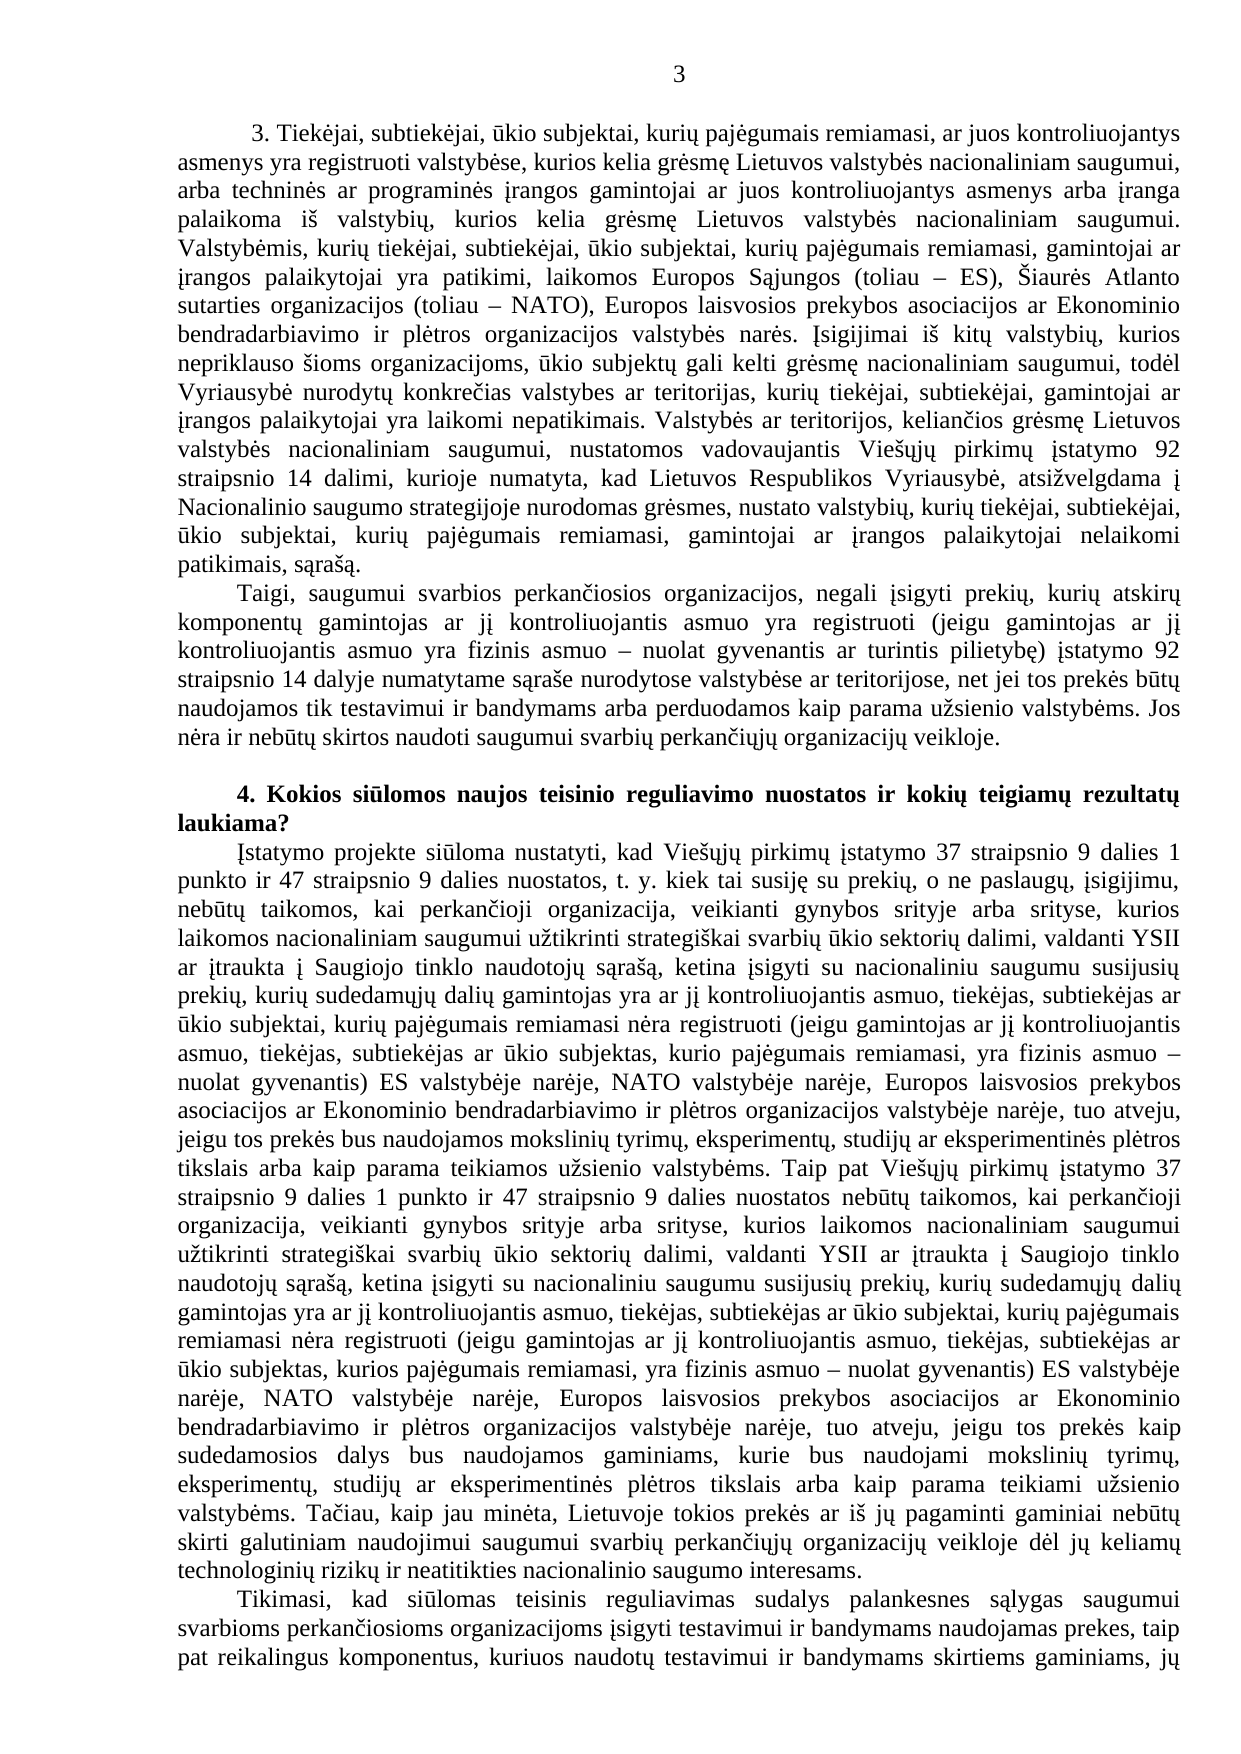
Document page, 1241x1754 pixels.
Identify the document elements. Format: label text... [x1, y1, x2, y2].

list 4. Kokios siūlomos naujos teisinio reguliavimo nuostatos ir kokių teigiamų rezultatų laukiama? [177, 779, 1181, 837]
list Taigi, saugumui svarbios perkančiosios organizacijos, negali įsigyti prekių, kurių atskirų komponentų gamintojas ar jį kontroliuojantis asmuo yra registruoti (jeigu gamintojas ar jį kontroliuojantis asmuo yra fizinis asmuo – nuolat gyvenantis ar turintis pilietybę) įstatymo 92 straipsnio 14 dalyje numatytame sąraše nurodytose valstybėse ar teritorijose, net jei tos prekės būtų naudojamos tik testavimui ir bandymams arba perduodamos kaip parama užsienio valstybėms. Jos nėra ir nebūtų skirtos naudoti saugumui svarbių perkančiųjų organizacijų veikloje. [177, 578, 1181, 751]
text 3. Tiekėjai, subtiekėjai, ūkio subjektai, kurių pajėgumais remiamasi, ar juos kontroliuojantys asmenys yra registruoti valstybėse, kurios kelia grėsmę Lietuvos valstybės nacionaliniam saugumui, arba techninės ar programinės įrangos gamintojai ar juos kontroliuojantys asmenys arba įranga palaikoma iš valstybių, kurios kelia grėsmę Lietuvos valstybės nacionaliniam saugumui. Valstybėmis, kurių tiekėjai, subtiekėjai, ūkio subjektai, kurių pajėgumais remiamasi, gamintojai ar įrangos palaikytojai yra patikimi, laikomos Europos Sąjungos (toliau – ES), Šiaurės Atlanto sutarties organizacijos (toliau – NATO), Europos laisvosios prekybos asociacijos ar Ekonominio bendradarbiavimo ir plėtros organizacijos valstybės narės. Įsigijimai iš kitų valstybių, kurios nepriklauso šioms organizacijoms, ūkio subjektų gali kelti grėsmę nacionaliniam saugumui, todėl Vyriausybė nurodytų konkrečias valstybes ar teritorijas, kurių tiekėjai, subtiekėjai, gamintojai ar įrangos palaikytojai yra laikomi nepatikimais. Valstybės ar teritorijos, keliančios grėsmę Lietuvos valstybės nacionaliniam saugumui, nustatomos vadovaujantis Viešųjų pirkimų įstatymo 92 straipsnio 14 dalimi, kurioje numatyta, kad Lietuvos Respublikos Vyriausybė, atsižvelgdama į Nacionalinio saugumo strategijoje nurodomas grėsmes, nustato valstybių, kurių tiekėjai, subtiekėjai, ūkio subjektai, kurių pajėgumais remiamasi, gamintojai ar įrangos palaikytojai nelaikomi patikimais, sąrašą. [177, 118, 1181, 578]
text Įstatymo projekte siūloma nustatyti, kad Viešųjų pirkimų įstatymo 37 straipsnio 9 dalies 1 punkto ir 47 straipsnio 9 dalies nuostatos, t. y. kiek tai susiję su prekių, o ne paslaugų, įsigijimu, nebūtų taikomos, kai perkančioji organizacija, veikianti gynybos srityje arba srityse, kurios laikomos nacionaliniam saugumui užtikrinti strategiškai svarbių ūkio sektorių dalimi, valdanti YSII ar įtraukta į Saugiojo tinklo naudotojų sąrašą, ketina įsigyti su nacionaliniu saugumu susijusių prekių, kurių sudedamųjų dalių gamintojas yra ar jį kontroliuojantis asmuo, tiekėjas, subtiekėjas ar ūkio subjektai, kurių pajėgumais remiamasi nėra registruoti (jeigu gamintojas ar jį kontroliuojantis asmuo, tiekėjas, subtiekėjas ar ūkio subjektas, kurio pajėgumais remiamasi, yra fizinis asmuo – nuolat gyvenantis) ES valstybėje narėje, NATO valstybėje narėje, Europos laisvosios prekybos asociacijos ar Ekonominio bendradarbiavimo ir plėtros organizacijos valstybėje narėje, tuo atveju, jeigu tos prekės bus naudojamos mokslinių tyrimų, eksperimentų, studijų ar eksperimentinės plėtros tikslais arba kaip parama teikiamos užsienio valstybėms. Taip pat Viešųjų pirkimų įstatymo 37 straipsnio 9 dalies 1 punkto ir 47 straipsnio 9 dalies nuostatos nebūtų taikomos, kai perkančioji organizacija, veikianti gynybos srityje arba srityse, kurios laikomos nacionaliniam saugumui užtikrinti strategiškai svarbių ūkio sektorių dalimi, valdanti YSII ar įtraukta į Saugiojo tinklo naudotojų sąrašą, ketina įsigyti su nacionaliniu saugumu susijusių prekių, kurių sudedamųjų dalių gamintojas yra ar jį kontroliuojantis asmuo, tiekėjas, subtiekėjas ar ūkio subjektai, kurių pajėgumais remiamasi nėra registruoti (jeigu gamintojas ar jį kontroliuojantis asmuo, tiekėjas, subtiekėjas ar ūkio subjektas, kurios pajėgumais remiamasi, yra fizinis asmuo – nuolat gyvenantis) ES valstybėje narėje, NATO valstybėje narėje, Europos laisvosios prekybos asociacijos ar Ekonominio bendradarbiavimo ir plėtros organizacijos valstybėje narėje, tuo atveju, jeigu tos prekės kaip sudedamosios dalys bus naudojamos gaminiams, kurie bus naudojami mokslinių tyrimų, eksperimentų, studijų ar eksperimentinės plėtros tikslais arba kaip parama teikiami užsienio valstybėms. Tačiau, kaip jau minėta, Lietuvoje tokios prekės ar iš jų pagaminti gaminiai nebūtų skirti galutiniam naudojimui saugumui svarbių perkančiųjų organizacijų veikloje dėl jų keliamų technologinių rizikų ir neatitikties nacionalinio saugumo interesams. [177, 837, 1181, 1584]
list Tikimasi, kad siūlomas teisinis reguliavimas sudalys palankesnes sąlygas saugumui svarbioms perkančiosioms organizacijoms įsigyti testavimui ir bandymams naudojamas prekes, taip pat reikalingus komponentus, kuriuos naudotų testavimui ir bandymams skirtiems gaminiams, jų [177, 1584, 1181, 1671]
